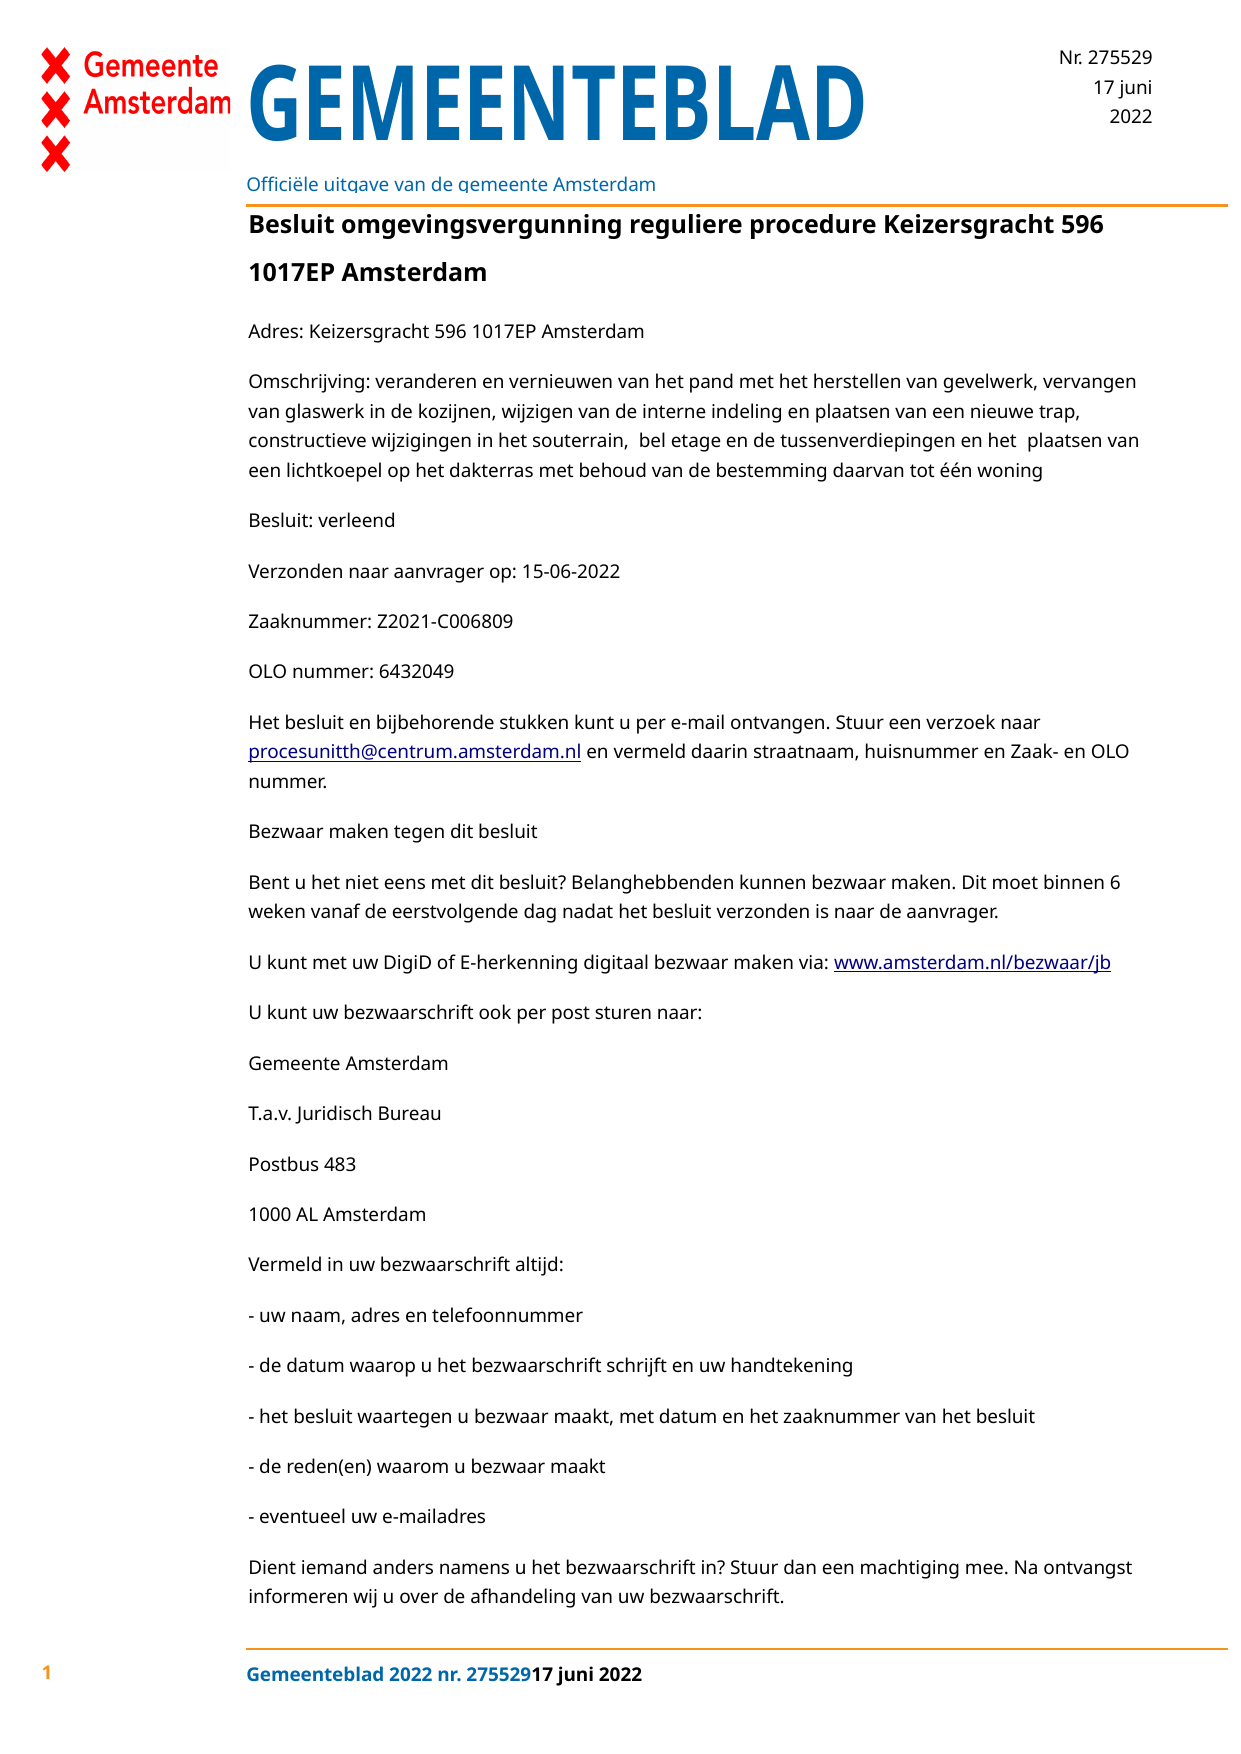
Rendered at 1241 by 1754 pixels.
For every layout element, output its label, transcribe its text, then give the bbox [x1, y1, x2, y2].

text 1000 AL Amsterdam [248, 1201, 1152, 1227]
text - de reden(en) waarom u bezwaar maakt [248, 1453, 1152, 1479]
text Bent u het niet eens met dit besluit? Belanghebbenden kunnen bezwaar maken. Dit moet binnen 6 weken vanaf de eerstvolgende dag nadat het besluit verzonden is naar de aanvrager. [248, 869, 1152, 924]
text OLO nummer: 6432049 [248, 659, 1152, 684]
text Besluit: verleend [248, 507, 1152, 533]
text - uw naam, adres en telefoonnummer [248, 1302, 1152, 1328]
text Omschrijving: veranderen en vernieuwen van het pand met het herstellen van gevelwerk, vervangen van glaswerk in de kozijnen, wijzigen van de interne indeling en plaatsen van een nieuwe trap, constructieve wijzigingen in het souterrain, bel etage en de tussenverdiepingen en het plaatsen van een lichtkoepel op het dakterras met behoud van de bestemming daarvan tot één woning [248, 368, 1152, 483]
text Zaaknummer: Z2021-C006809 [248, 608, 1152, 634]
text Postbus 483 [248, 1151, 1152, 1177]
text - het besluit waartegen u bezwaar maakt, met datum en het zaaknummer van het besluit [248, 1403, 1152, 1429]
text U kunt uw bezwaarschrift ook per post sturen naar: [248, 999, 1152, 1025]
text Bezwaar maken tegen dit besluit [248, 819, 1152, 844]
text Vermeld in uw bezwaarschrift altijd: [248, 1252, 1152, 1277]
text Besluit omgevingsvergunning reguliere procedure Keizersgracht 596 1017EP Amsterdam [248, 207, 1152, 288]
text Dient iemand anders namens u het bezwaarschrift in? Stuur dan een machtiging mee. Na ontvangst informeren wij u over de afhandeling van uw bezwaarschrift. [248, 1554, 1152, 1609]
text U kunt met uw DigiD of E-herkenning digitaal bezwaar maken via: www.amsterdam.nl/bezwaar/jb [248, 949, 1152, 975]
text Verzonden naar aanvrager op: 15-06-2022 [248, 558, 1152, 584]
text T.a.v. Juridisch Bureau [248, 1100, 1152, 1126]
picture [41, 47, 231, 172]
text Het besluit en bijbehorende stukken kunt u per e-mail ontvangen. Stuur een verzoek naar procesunitth@centrum.amsterdam.nl en vermeld daarin straatnaam, huisnummer en Zaak- en OLO nummer. [248, 709, 1152, 794]
text - eventueel uw e-mailadres [248, 1504, 1152, 1529]
text Adres: Keizersgracht 596 1017EP Amsterdam [248, 318, 1152, 344]
text Gemeente Amsterdam [248, 1050, 1152, 1076]
text - de datum waarop u het bezwaarschrift schrijft en uw handtekening [248, 1352, 1152, 1378]
